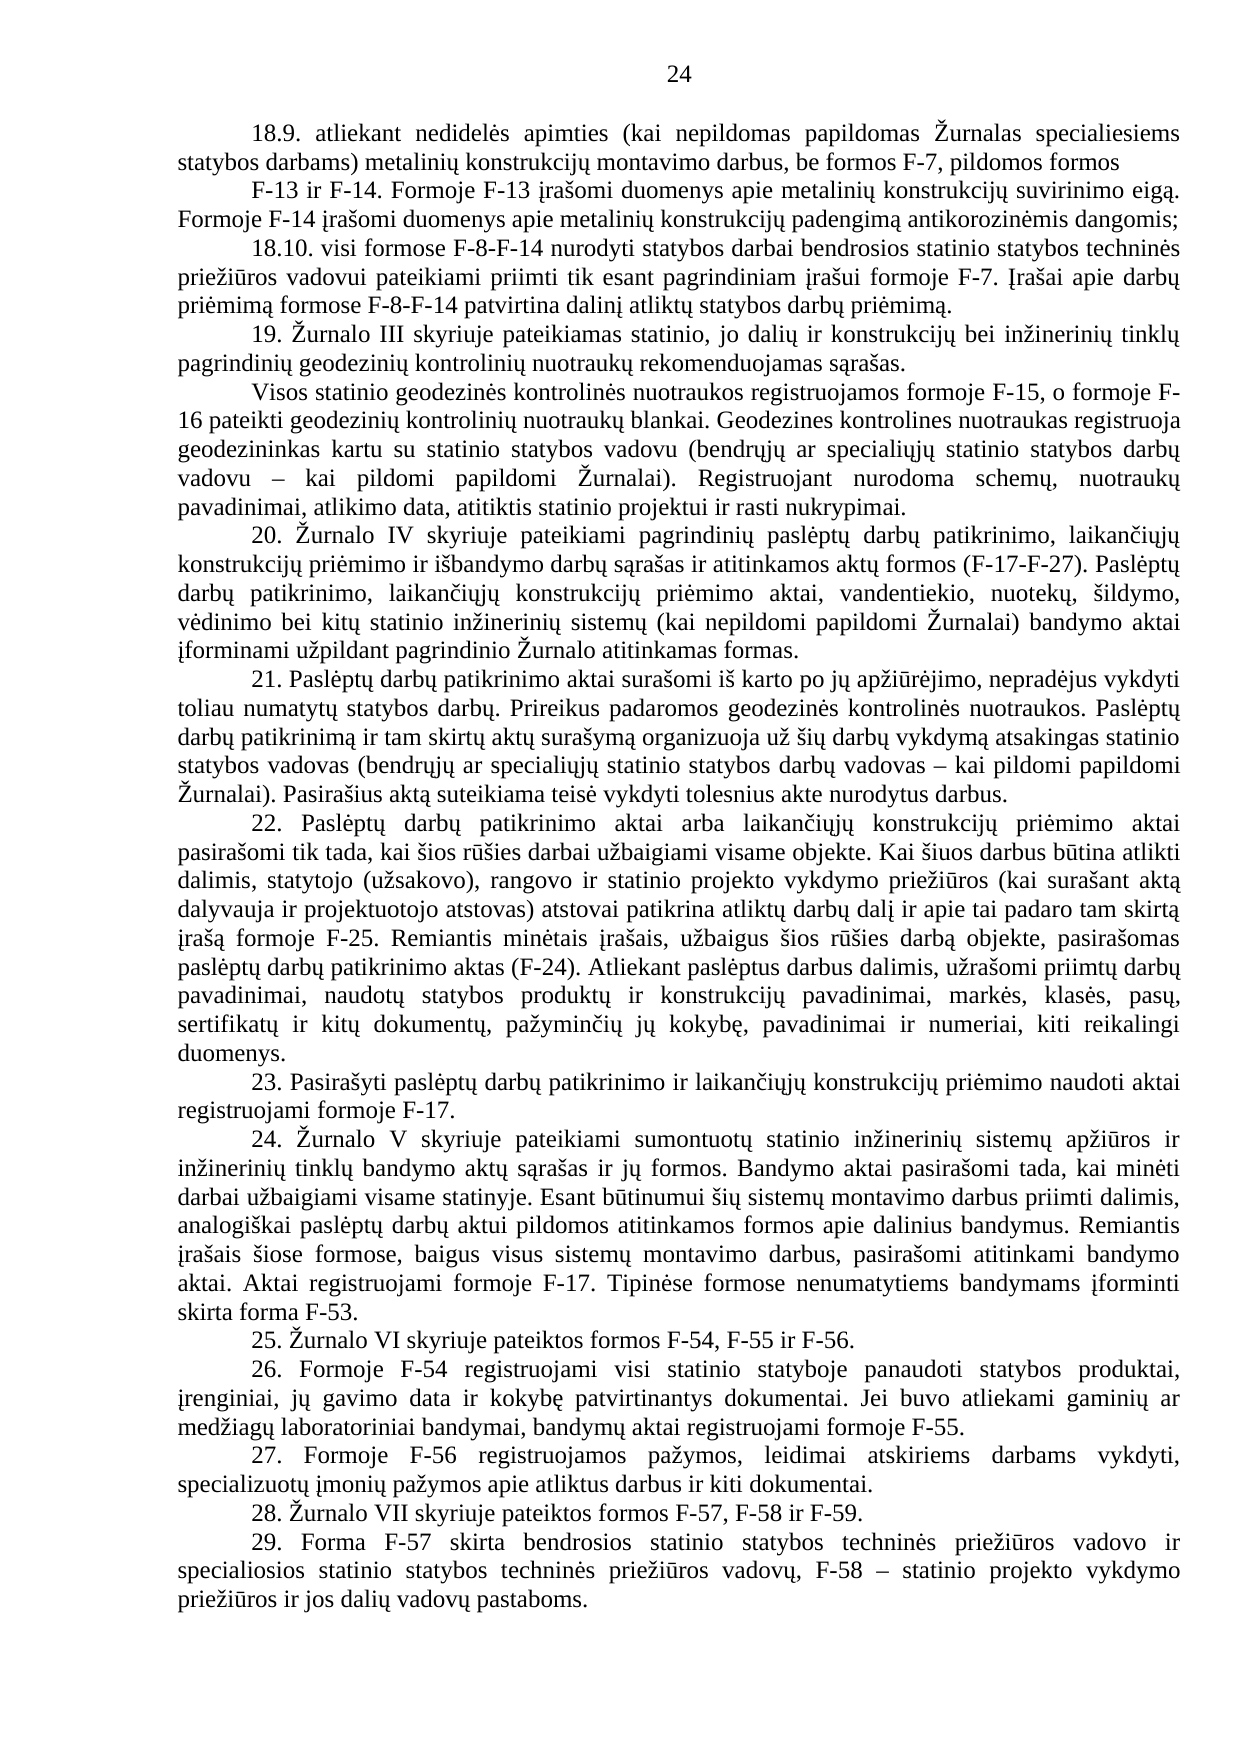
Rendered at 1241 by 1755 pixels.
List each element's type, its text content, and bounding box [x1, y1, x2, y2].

text 25. Žurnalo VI skyriuje pateiktos formos F-54, F-55 ir F-56. [177, 1326, 1181, 1354]
text 21. Paslėptų darbų patikrinimo aktai surašomi iš karto po jų apžiūrėjimo, nepradėjus vykdyti toliau numatytų statybos darbų. Prireikus padaromos geodezinės kontrolinės nuotraukos. Paslėptų darbų patikrinimą ir tam skirtų aktų surašymą organizuoja už šių darbų vykdymą atsakingas statinio statybos vadovas (bendrųjų ar specialiųjų statinio statybos darbų vadovas – kai pildomi papildomi Žurnalai). Pasirašius aktą suteikiama teisė vykdyti tolesnius akte nurodytus darbus. [177, 664, 1181, 808]
text 24. Žurnalo V skyriuje pateikiami sumontuotų statinio inžinerinių sistemų apžiūros ir inžinerinių tinklų bandymo aktų sąrašas ir jų formos. Bandymo aktai pasirašomi tada, kai minėti darbai užbaigiami visame statinyje. Esant būtinumui šių sistemų montavimo darbus priimti dalimis, analogiškai paslėptų darbų aktui pildomos atitinkamos formos apie dalinius bandymus. Remiantis įrašais šiose formose, baigus visus sistemų montavimo darbus, pasirašomi atitinkami bandymo aktai. Aktai registruojami formoje F-17. Tipinėse formose nenumatytiems bandymams įforminti skirta forma F-53. [177, 1124, 1181, 1326]
text Visos statinio geodezinės kontrolinės nuotraukos registruojamos formoje F-15, o formoje F-16 pateikti geodezinių kontrolinių nuotraukų blankai. Geodezines kontrolines nuotraukas registruoja geodezininkas kartu su statinio statybos vadovu (bendrųjų ar specialiųjų statinio statybos darbų vadovu – kai pildomi papildomi Žurnalai). Registruojant nurodoma schemų, nuotraukų pavadinimai, atlikimo data, atitiktis statinio projektui ir rasti nukrypimai. [177, 377, 1181, 521]
text 18.9. atliekant nedidelės apimties (kai nepildomas papildomas Žurnalas specialiesiems statybos darbams) metalinių konstrukcijų montavimo darbus, be formos F-7, pildomos formos [177, 118, 1181, 176]
text F-13 ir F-14. Formoje F-13 įrašomi duomenys apie metalinių konstrukcijų suvirinimo eigą. Formoje F-14 įrašomi duomenys apie metalinių konstrukcijų padengimą antikorozinėmis dangomis; [177, 176, 1181, 233]
text 18.10. visi formose F-8-F-14 nurodyti statybos darbai bendrosios statinio statybos techninės priežiūros vadovui pateikiami priimti tik esant pagrindiniam įrašui formoje F-7. Įrašai apie darbų priėmimą formose F-8-F-14 patvirtina dalinį atliktų statybos darbų priėmimą. [177, 233, 1181, 319]
text 22. Paslėptų darbų patikrinimo aktai arba laikančiųjų konstrukcijų priėmimo aktai pasirašomi tik tada, kai šios rūšies darbai užbaigiami visame objekte. Kai šiuos darbus būtina atlikti dalimis, statytojo (užsakovo), rangovo ir statinio projekto vykdymo priežiūros (kai surašant aktą dalyvauja ir projektuotojo atstovas) atstovai patikrina atliktų darbų dalį ir apie tai padaro tam skirtą įrašą formoje F-25. Remiantis minėtais įrašais, užbaigus šios rūšies darbą objekte, pasirašomas paslėptų darbų patikrinimo aktas (F-24). Atliekant paslėptus darbus dalimis, užrašomi priimtų darbų pavadinimai, naudotų statybos produktų ir konstrukcijų pavadinimai, markės, klasės, pasų, sertifikatų ir kitų dokumentų, pažyminčių jų kokybę, pavadinimai ir numeriai, kiti reikalingi duomenys. [177, 808, 1181, 1067]
text 26. Formoje F-54 registruojami visi statinio statyboje panaudoti statybos produktai, įrenginiai, jų gavimo data ir kokybę patvirtinantys dokumentai. Jei buvo atliekami gaminių ar medžiagų laboratoriniai bandymai, bandymų aktai registruojami formoje F-55. [177, 1354, 1181, 1441]
text 19. Žurnalo III skyriuje pateikiamas statinio, jo dalių ir konstrukcijų bei inžinerinių tinklų pagrindinių geodezinių kontrolinių nuotraukų rekomenduojamas sąrašas. [177, 319, 1181, 377]
text 20. Žurnalo IV skyriuje pateikiami pagrindinių paslėptų darbų patikrinimo, laikančiųjų konstrukcijų priėmimo ir išbandymo darbų sąrašas ir atitinkamos aktų formos (F-17-F-27). Paslėptų darbų patikrinimo, laikančiųjų konstrukcijų priėmimo aktai, vandentiekio, nuotekų, šildymo, vėdinimo bei kitų statinio inžinerinių sistemų (kai nepildomi papildomi Žurnalai) bandymo aktai įforminami užpildant pagrindinio Žurnalo atitinkamas formas. [177, 521, 1181, 664]
text 29. Forma F-57 skirta bendrosios statinio statybos techninės priežiūros vadovo ir specialiosios statinio statybos techninės priežiūros vadovų, F-58 – statinio projekto vykdymo priežiūros ir jos dalių vadovų pastaboms. [177, 1527, 1181, 1613]
text 27. Formoje F-56 registruojamos pažymos, leidimai atskiriems darbams vykdyti, specializuotų įmonių pažymos apie atliktus darbus ir kiti dokumentai. [177, 1441, 1181, 1498]
text 23. Pasirašyti paslėptų darbų patikrinimo ir laikančiųjų konstrukcijų priėmimo naudoti aktai registruojami formoje F-17. [177, 1067, 1181, 1124]
text 28. Žurnalo VII skyriuje pateiktos formos F-57, F-58 ir F-59. [177, 1498, 1181, 1527]
